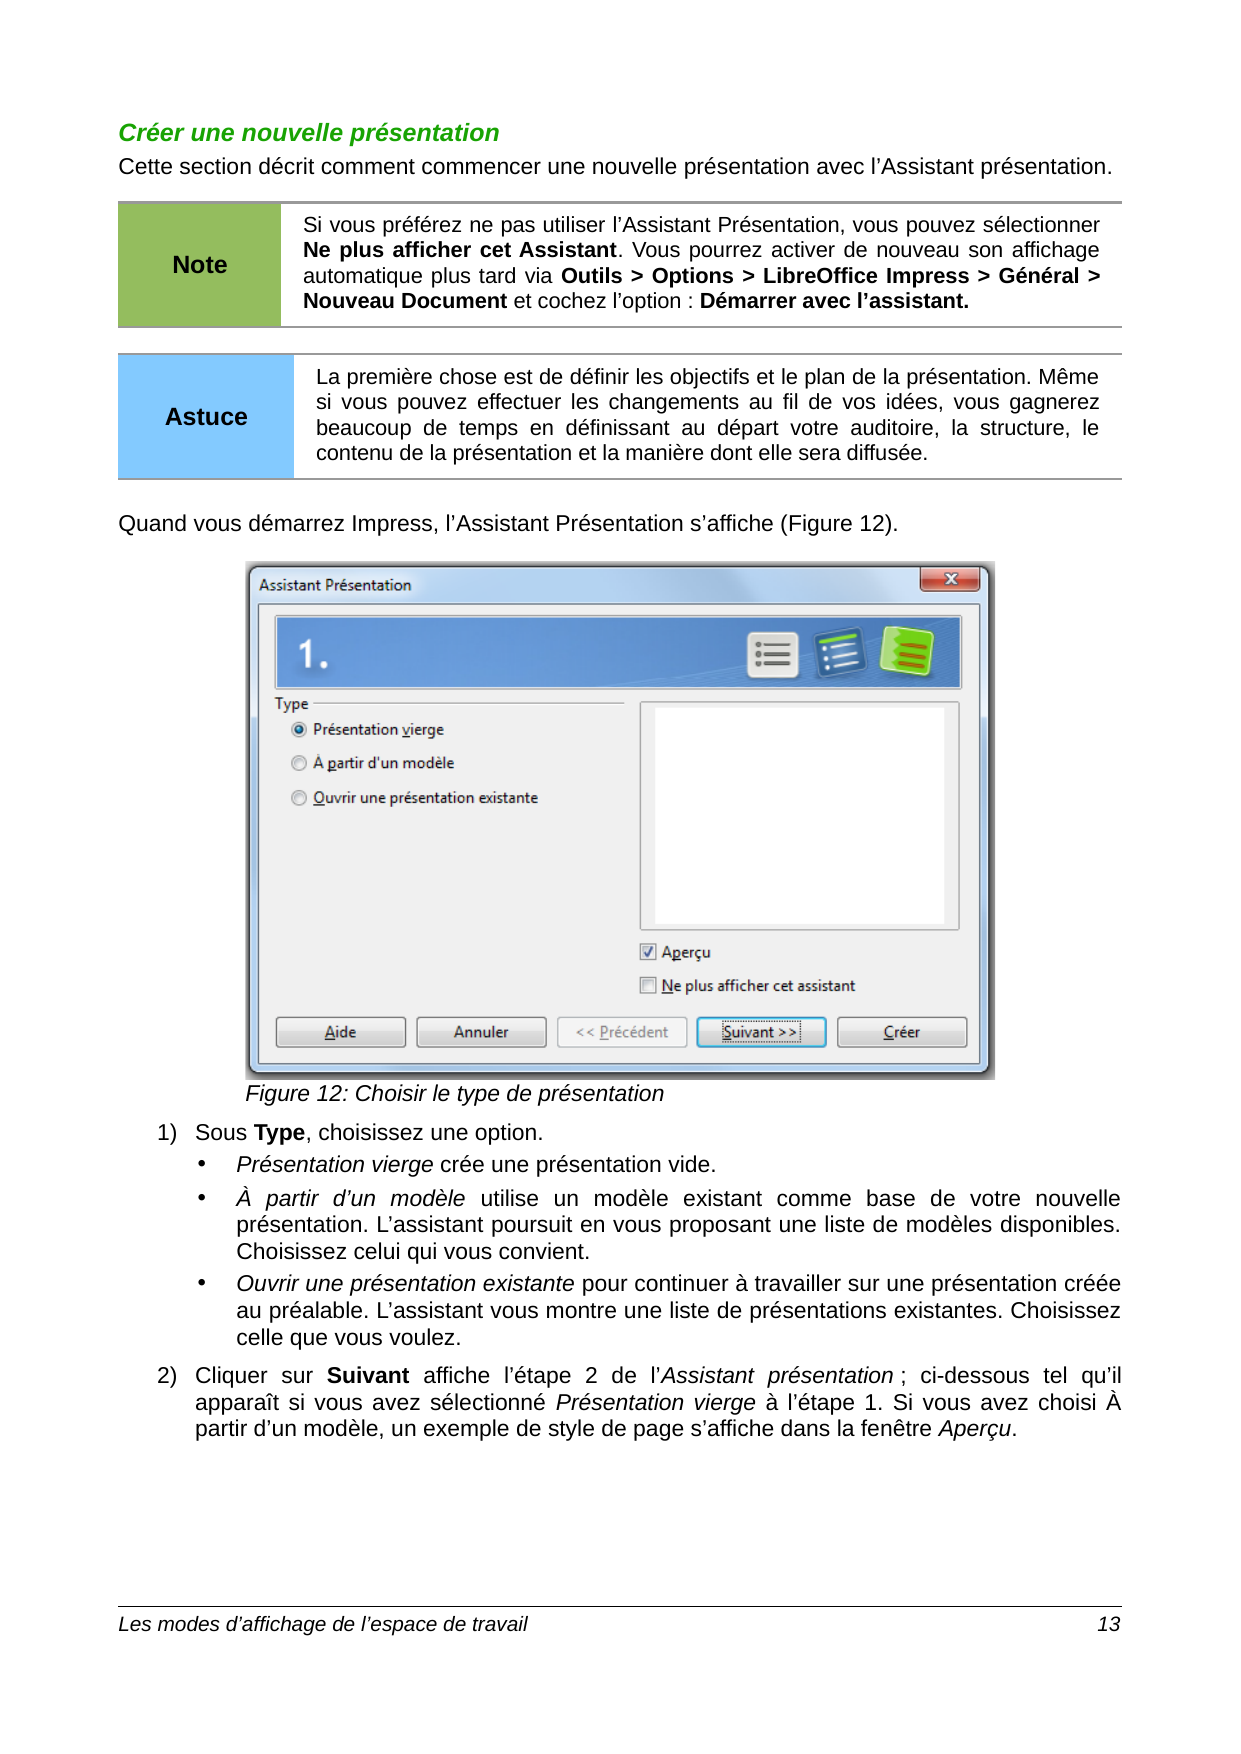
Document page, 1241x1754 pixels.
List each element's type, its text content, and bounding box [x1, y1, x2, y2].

table_header Note [118, 204, 281, 326]
text Figure 12: Choisir le type de présentation [245, 1080, 995, 1106]
list À partir d’un modèle utilise un modèle existant comme base de votre nouvelle présentation. L’assistant poursuit en vous proposant une liste de modèles disponibles. Choisissez celui qui vous convient. [197, 1184, 1122, 1264]
table_header Astuce [118, 355, 294, 478]
table_header Si vous préférez ne pas utiliser l’Assistant Présentation, vous pouvez sélectionner Ne plus afficher cet Assistant. Vous pourrez activer de nouveau son affichage automatique plus tard via Outils > Options > LibreOffice Impress > Général > Nouveau Document et cochez l’option : Démarrer avec l’assistant. [281, 204, 1122, 326]
list Sous Type, choisissez une option. [177, 1119, 1122, 1145]
list Cliquer sur Suivant affiche l’étape 2 de l’Assistant présentation ; ci-dessous tel qu’il apparaît si vous avez sélectionné Présentation vierge à l’étape 1. Si vous avez choisi À partir d’un modèle, un exemple de style de page s’affiche dans la fenêtre Aperçu. [177, 1362, 1122, 1441]
table_header La première chose est de définir les objectifs et le plan de la présentation. Même si vous pouvez effectuer les changements au fil de vos idées, vous gagnerez beaucoup de temps en définissant au départ votre auditoire, la structure, le contenu de la présentation et la manière dont elle sera diffusée. [295, 355, 1122, 478]
text Cette section décrit comment commencer une nouvelle présentation avec l’Assistant présentation. [118, 153, 1122, 179]
list Ouvrir une présentation existante pour continuer à travailler sur une présentation créée au préalable. L’assistant vous montre une liste de présentations existantes. Choisissez celle que vous voulez. [197, 1270, 1122, 1350]
subtitle Créer une nouvelle présentation [118, 118, 1122, 147]
text Quand vous démarrez Impress, l’Assistant Présentation s’affiche (Figure 12). [118, 510, 1122, 536]
picture [245, 561, 996, 1080]
list Présentation vierge crée une présentation vide. [197, 1151, 1122, 1178]
